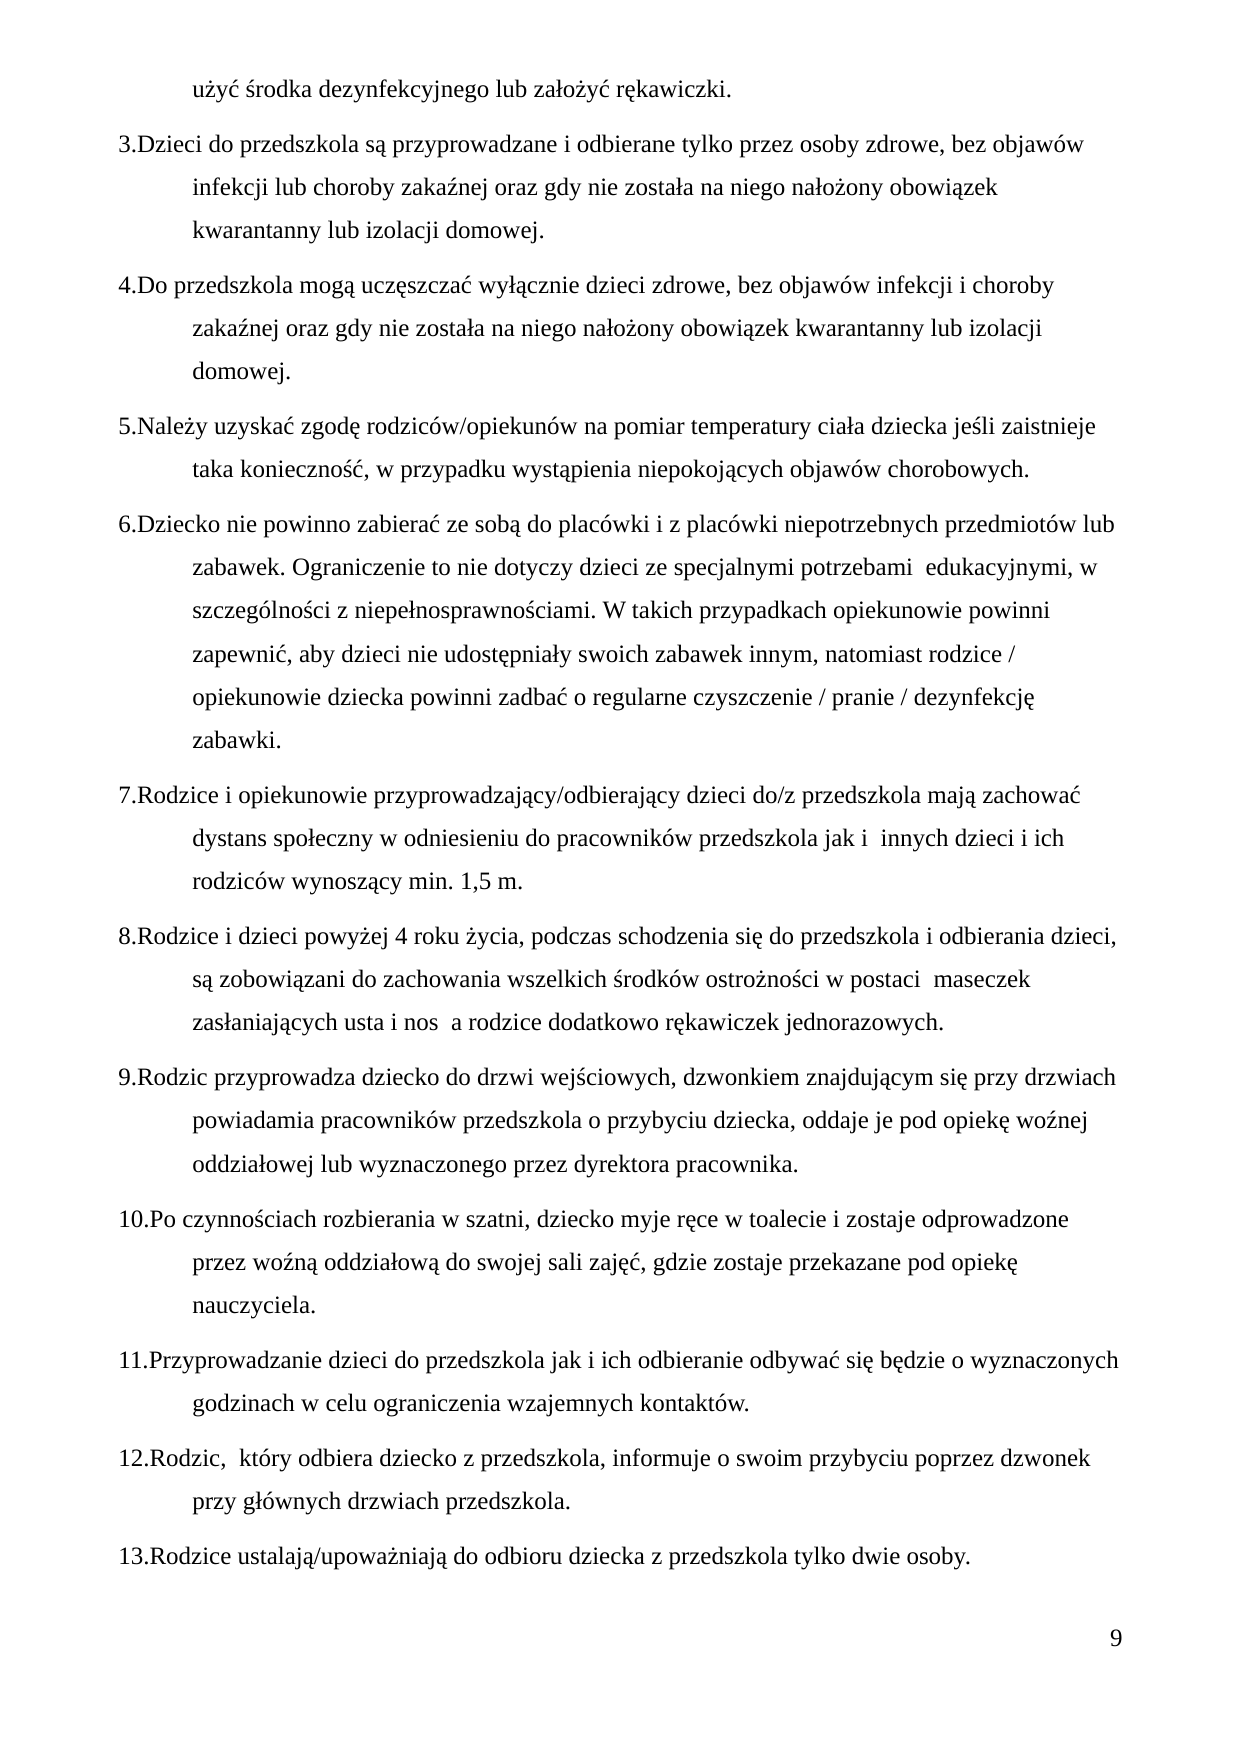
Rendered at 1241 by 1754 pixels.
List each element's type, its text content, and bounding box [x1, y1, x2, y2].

list Dziecko nie powinno zabierać ze sobą do placówki i z placówki niepotrzebnych przedmiotów lub zabawek. Ograniczenie to nie dotyczy dzieci ze specjalnymi potrzebami edukacyjnymi, w szczególności z niepełnosprawnościami. W takich przypadkach opiekunowie powinni zapewnić, aby dzieci nie udostępniały swoich zabawek innym, natomiast rodzice / opiekunowie dziecka powinni zadbać o regularne czyszczenie / pranie / dezynfekcję zabawki. [118, 509, 1122, 754]
list Przyprowadzanie dzieci do przedszkola jak i ich odbieranie odbywać się będzie o wyznaczonych godzinach w celu ograniczenia wzajemnych kontaktów. [118, 1345, 1122, 1417]
list Rodzice i opiekunowie przyprowadzający/odbierający dzieci do/z przedszkola mają zachować dystans społeczny w odniesieniu do pracowników przedszkola jak i innych dzieci i ich rodziców wynoszący min. 1,5 m. [118, 780, 1122, 895]
list Rodzice i dzieci powyżej 4 roku życia, podczas schodzenia się do przedszkola i odbierania dzieci, są zobowiązani do zachowania wszelkich środków ostrożności w postaci maseczek zasłaniających usta i nos a rodzice dodatkowo rękawiczek jednorazowych. [118, 921, 1122, 1036]
list Dzieci do przedszkola są przyprowadzane i odbierane tylko przez osoby zdrowe, bez objawów infekcji lub choroby zakaźnej oraz gdy nie została na niego nałożony obowiązek kwarantanny lub izolacji domowej. [118, 129, 1122, 244]
list użyć środka dezynfekcyjnego lub założyć rękawiczki. [118, 74, 1122, 102]
list Do przedszkola mogą uczęszczać wyłącznie dzieci zdrowe, bez objawów infekcji i choroby zakaźnej oraz gdy nie została na niego nałożony obowiązek kwarantanny lub izolacji domowej. [118, 270, 1122, 385]
list Po czynnościach rozbierania w szatni, dziecko myje ręce w toalecie i zostaje odprowadzone przez woźną oddziałową do swojej sali zajęć, gdzie zostaje przekazane pod opiekę nauczyciela. [118, 1204, 1122, 1319]
list Rodzic, który odbiera dziecko z przedszkola, informuje o swoim przybyciu poprzez dzwonek przy głównych drzwiach przedszkola. [118, 1443, 1122, 1515]
list Należy uzyskać zgodę rodziców/opiekunów na pomiar temperatury ciała dziecka jeśli zaistnieje taka konieczność, w przypadku wystąpienia niepokojących objawów chorobowych. [118, 411, 1122, 483]
list Rodzic przyprowadza dziecko do drzwi wejściowych, dzwonkiem znajdującym się przy drzwiach powiadamia pracowników przedszkola o przybyciu dziecka, oddaje je pod opiekę woźnej oddziałowej lub wyznaczonego przez dyrektora pracownika. [118, 1062, 1122, 1177]
list Rodzice ustalają/upoważniają do odbioru dziecka z przedszkola tylko dwie osoby. [118, 1541, 1122, 1570]
